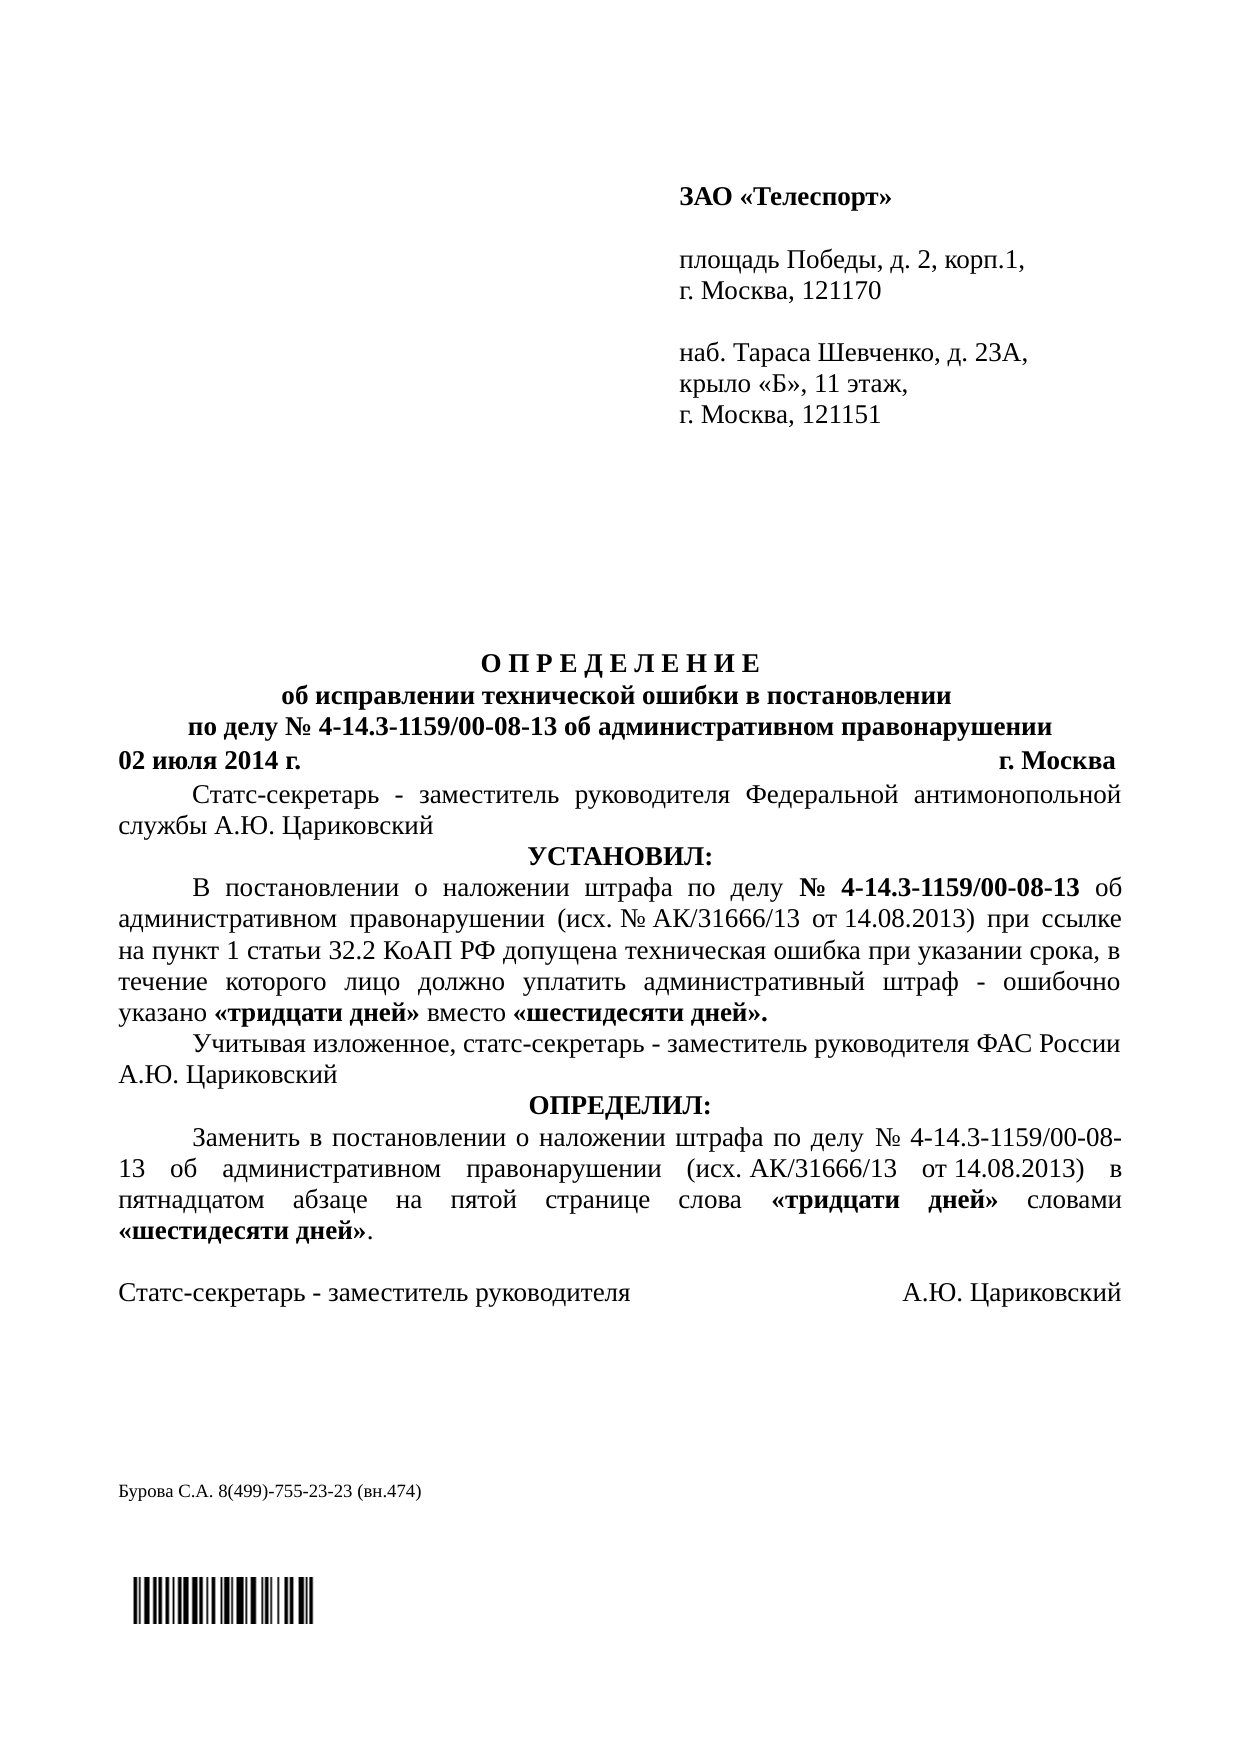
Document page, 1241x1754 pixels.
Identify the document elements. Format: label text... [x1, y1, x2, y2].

text Заменить в постановлении о наложении штрафа по делу № 4-14.3-1159/00-08-13 об административном правонарушении (исх. АК/31666/13 от 14.08.2013) в пятнадцатом абзаце на пятой странице слова «тридцати дней» словами «шестидесяти дней». [118, 1121, 1122, 1245]
text Статс-секретарь - заместитель руководителя Федеральной антимонопольной службы А.Ю. Цариковский [118, 778, 1122, 840]
text Учитывая изложенное, статс-секретарь - заместитель руководителя ФАС России А.Ю. Цариковский [118, 1027, 1122, 1089]
text г. Москва, 121151 [679, 398, 1122, 429]
text 02 июля 2014 г. г. Москва [118, 744, 1122, 775]
text Статс-секретарь - заместитель руководителя А.Ю. Цариковский [118, 1276, 1122, 1307]
picture [118, 1577, 331, 1624]
text УСТАНОВИЛ: [118, 840, 1122, 871]
text наб. Тараса Шевченко, д. 23А, крыло «Б», 11 этаж, [679, 336, 1122, 398]
text Бурова С.А. 8(499)-755-23-23 (вн.474) [118, 1480, 1122, 1502]
text площадь Победы, д. 2, корп.1, [679, 243, 1122, 274]
subtitle О П Р Е Д Е Л Е Н И Е [118, 648, 1122, 679]
text об исправлении технической ошибки в постановлении [118, 679, 1122, 710]
text ЗАО «Телеспорт» [679, 180, 1122, 212]
text ОПРЕДЕЛИЛ: [118, 1089, 1122, 1121]
text по делу № 4-14.3-1159/00-08-13 об административном правонарушении [118, 710, 1122, 741]
text В постановлении о наложении штрафа по делу № 4-14.3-1159/00-08-13 об административном правонарушении (исх. № АК/31666/13 от 14.08.2013) при ссылке на пункт 1 статьи 32.2 КоАП РФ допущена техническая ошибка при указании срока, в течение которого лицо должно уплатить административный штраф - ошибочно указано «тридцати дней» вместо «шестидесяти дней». [118, 871, 1122, 1027]
text г. Москва, 121170 [679, 274, 1122, 305]
